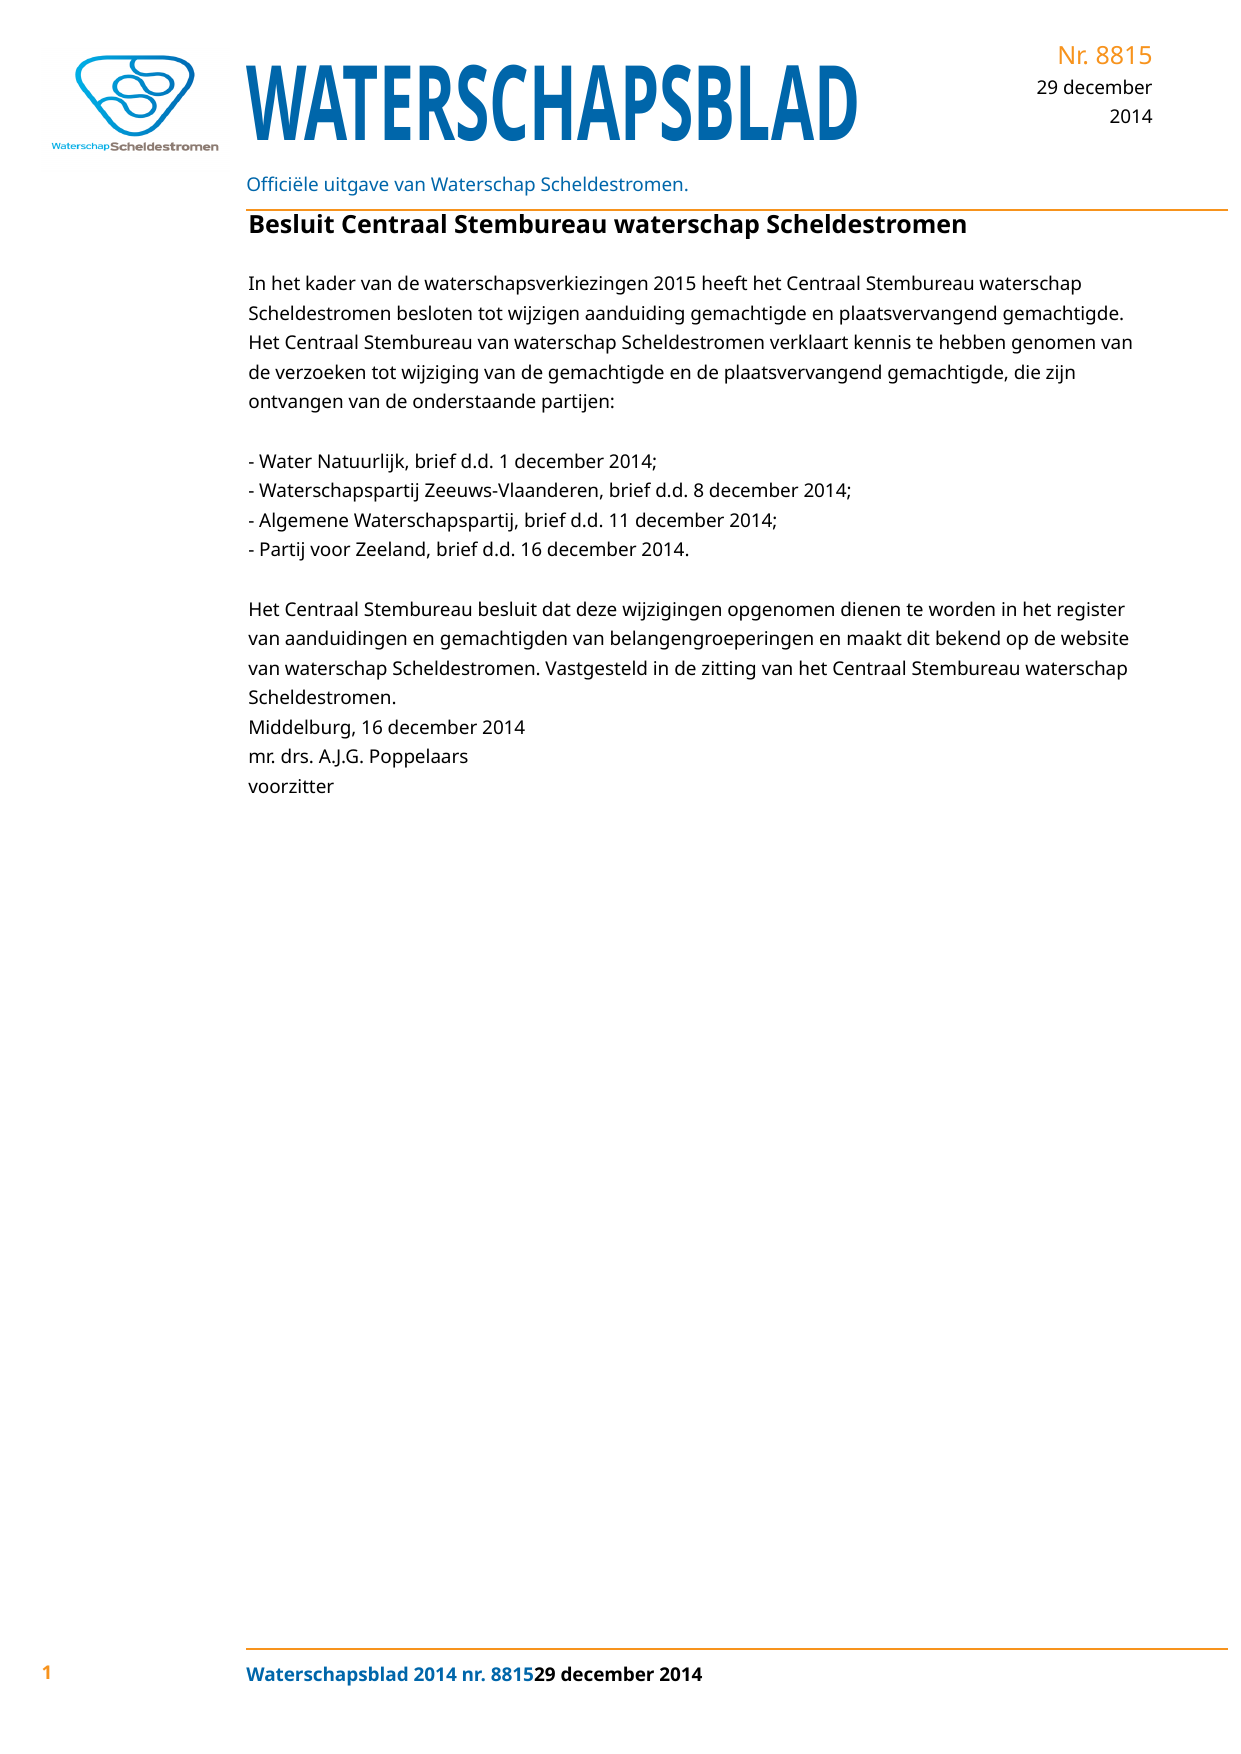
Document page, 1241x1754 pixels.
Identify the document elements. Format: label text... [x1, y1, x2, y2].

text - Water Natuurlijk, brief d.d. 1 december 2014; [248, 448, 1152, 473]
text voorzitter [248, 773, 1152, 799]
text Besluit Centraal Stembureau waterschap Scheldestromen [248, 211, 1152, 241]
text - Partij voor Zeeland, brief d.d. 16 december 2014. [248, 537, 1152, 562]
text - Algemene Waterschapspartij, brief d.d. 11 december 2014; [248, 507, 1152, 533]
text mr. drs. A.J.G. Poppelaars [248, 744, 1152, 769]
text In het kader van de waterschapsverkiezingen 2015 heeft het Centraal Stembureau waterschap Scheldestromen besloten tot wijzigen aanduiding gemachtigde en plaatsvervangend gemachtigde. Het Centraal Stembureau van waterschap Scheldestromen verklaart kennis te hebben genomen van de verzoeken tot wijziging van de gemachtigde en de plaatsvervangend gemachtigde, die zijn ontvangen van de onderstaande partijen: [248, 270, 1152, 414]
text - Waterschapspartij Zeeuws-Vlaanderen, brief d.d. 8 december 2014; [248, 477, 1152, 503]
text Middelburg, 16 december 2014 [248, 714, 1152, 740]
text Het Centraal Stembureau besluit dat deze wijzigingen opgenomen dienen te worden in het register van aanduidingen en gemachtigden van belangengroeperingen en maakt dit bekend op de website van waterschap Scheldestromen. Vastgesteld in de zitting van het Centraal Stembureau waterschap Scheldestromen. [248, 596, 1152, 710]
picture [41, 47, 231, 172]
